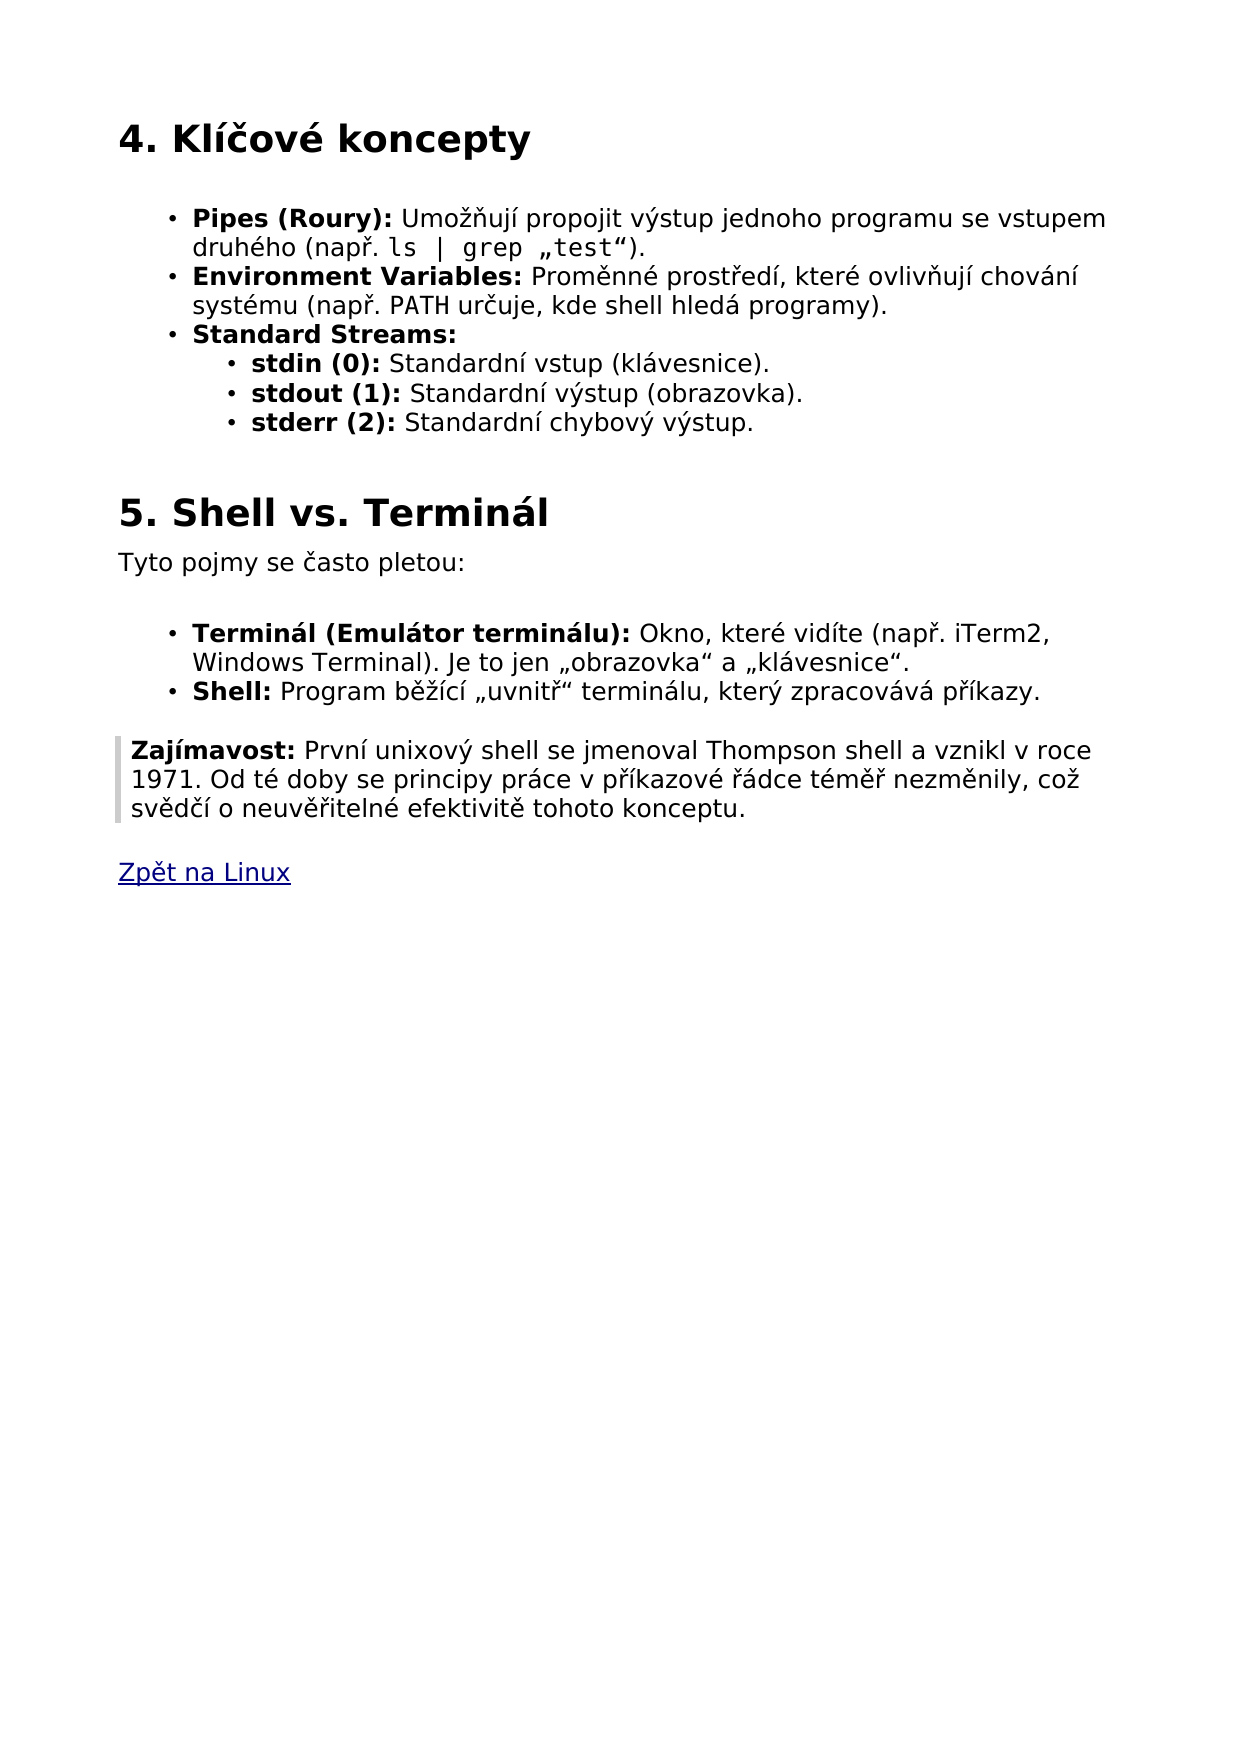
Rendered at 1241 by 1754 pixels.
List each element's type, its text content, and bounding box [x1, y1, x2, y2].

list stderr (2): Standardní chybový výstup. [236, 408, 1122, 437]
subtitle 4. Klíčové koncepty [118, 118, 1122, 162]
table_header Zajímavost: První unixový shell se jmenoval Thompson shell a vznikl v roce 1971. Od té doby se principy práce v příkazové řádce téměř nezměnily, což svědčí o neuvěřitelné efektivitě tohoto konceptu. [121, 736, 1122, 823]
list Environment Variables: Proměnné prostředí, které ovlivňují chování systému (např. PATH určuje, kde shell hledá programy). [177, 262, 1122, 320]
list stdin (0): Standardní vstup (klávesnice). [236, 349, 1122, 379]
list Pipes (Roury): Umožňují propojit výstup jednoho programu se vstupem druhého (např. ls | grep „test“). [177, 204, 1122, 262]
list Terminál (Emulátor terminálu): Okno, které vidíte (např. iTerm2, Windows Terminal). Je to jen „obrazovka“ a „klávesnice“. [177, 619, 1122, 677]
list stdout (1): Standardní výstup (obrazovka). [236, 379, 1122, 408]
list Standard Streams: [177, 320, 1122, 349]
text Zpět na Linux [118, 858, 1122, 887]
list Shell: Program běžící „uvnitř“ terminálu, který zpracovává příkazy. [177, 677, 1122, 706]
subtitle 5. Shell vs. Terminál [118, 492, 1122, 535]
text Tyto pojmy se často pletou: [118, 548, 1122, 577]
